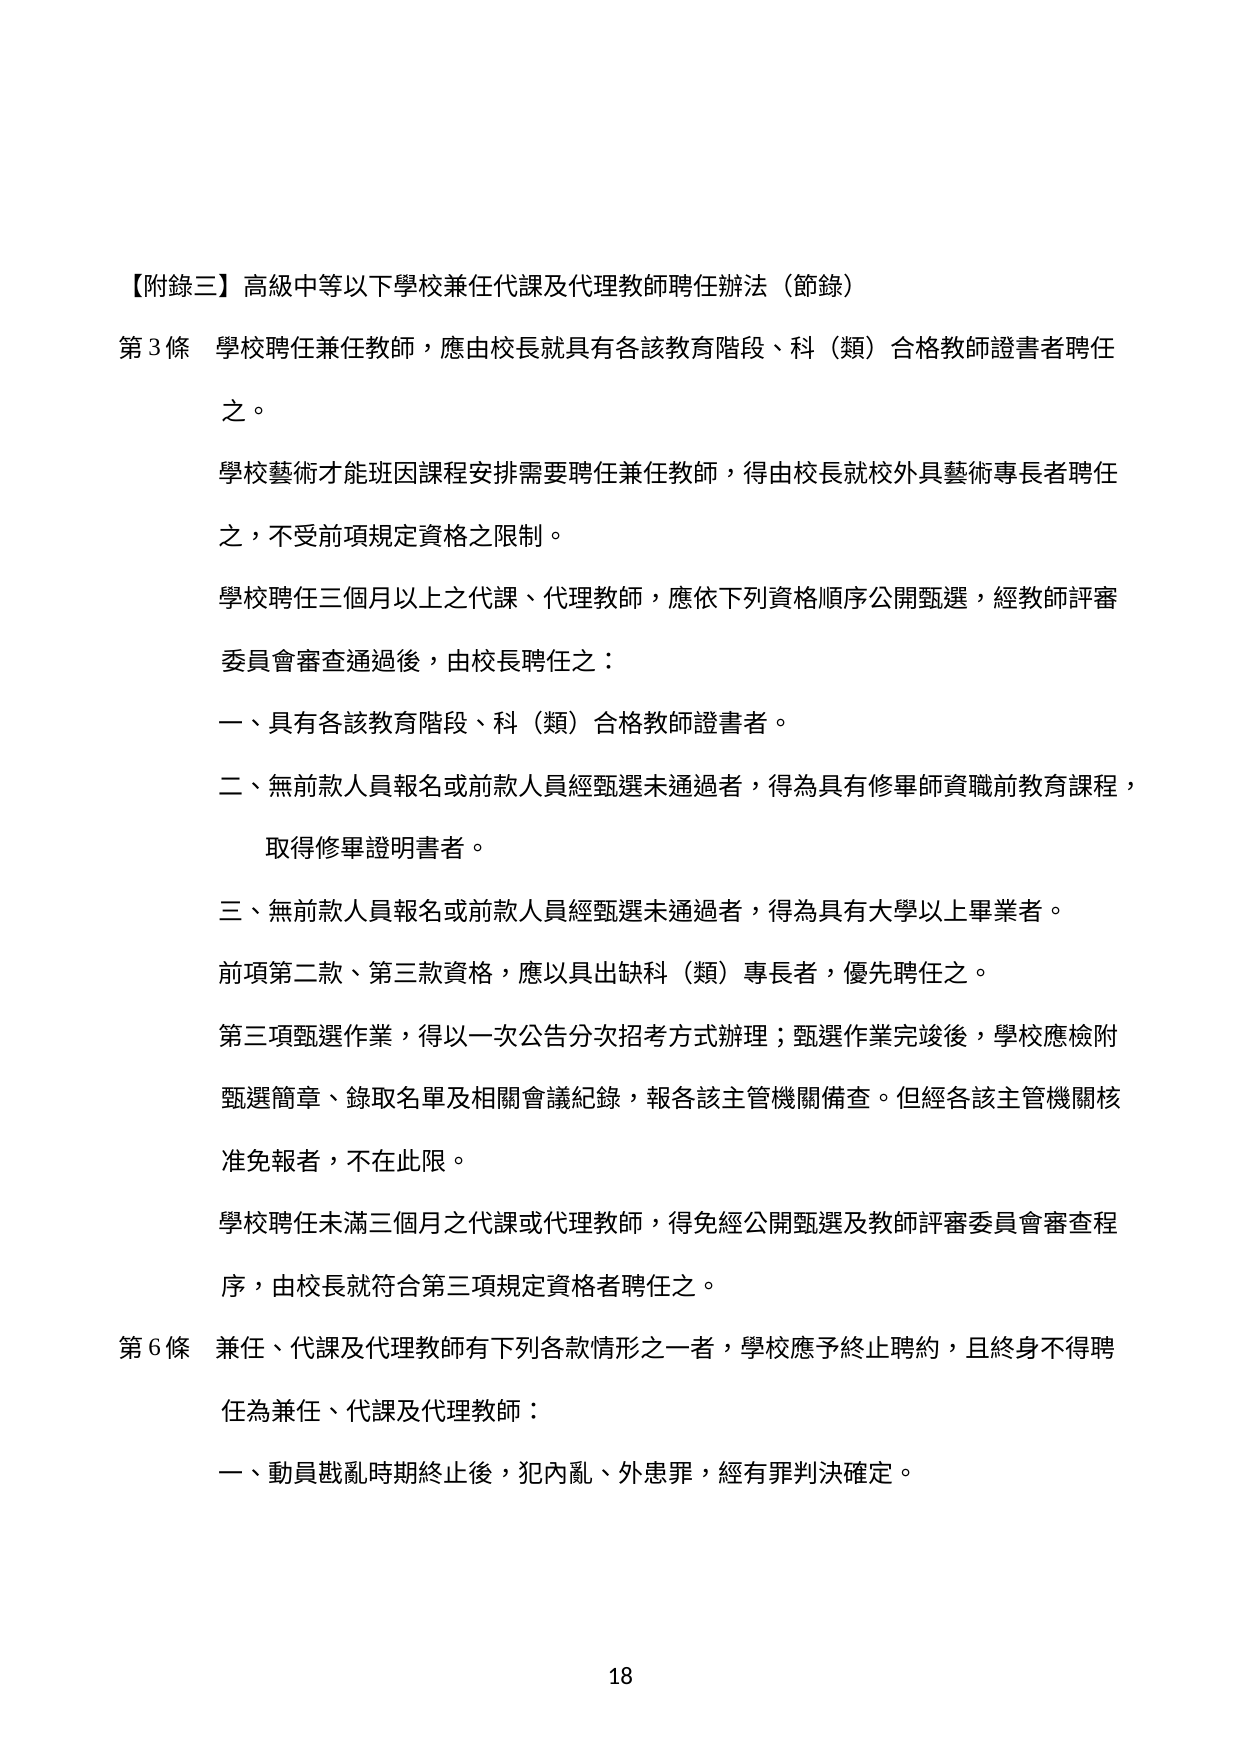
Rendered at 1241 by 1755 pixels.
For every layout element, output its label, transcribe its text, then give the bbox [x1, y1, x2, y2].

text 一、動員戡亂時期終止後，犯內亂、外患罪，經有罪判決確定。 [218, 1430, 1122, 1493]
text 二、無前款人員報名或前款人員經甄選未通過者，得為具有修畢師資職前教育課程，取得修畢證明書者。 [218, 743, 1122, 868]
text 一、具有各該教育階段、科（類）合格教師證書者。 [218, 680, 1122, 743]
text 三、無前款人員報名或前款人員經甄選未通過者，得為具有大學以上畢業者。 [218, 868, 1122, 930]
text 學校聘任三個月以上之代課、代理教師，應依下列資格順序公開甄選，經教師評審委員會審查通過後，由校長聘任之： [218, 555, 1122, 680]
text 第6條 兼任、代課及代理教師有下列各款情形之一者，學校應予終止聘約，且終身不得聘任為兼任、代課及代理教師： [118, 1305, 1122, 1430]
text 第3條 學校聘任兼任教師，應由校長就具有各該教育階段、科（類）合格教師證書者聘任之。 [118, 305, 1122, 430]
text 第三項甄選作業，得以一次公告分次招考方式辦理；甄選作業完竣後，學校應檢附甄選簡章、錄取名單及相關會議紀錄，報各該主管機關備查。但經各該主管機關核准免報者，不在此限。 [218, 993, 1122, 1180]
text 【附錄三】高級中等以下學校兼任代課及代理教師聘任辦法（節錄） [118, 243, 1122, 305]
text 前項第二款、第三款資格，應以具出缺科（類）專長者，優先聘任之。 [218, 930, 1122, 993]
text 學校聘任未滿三個月之代課或代理教師，得免經公開甄選及教師評審委員會審查程序，由校長就符合第三項規定資格者聘任之。 [218, 1180, 1122, 1305]
text 學校藝術才能班因課程安排需要聘任兼任教師，得由校長就校外具藝術專長者聘任之，不受前項規定資格之限制。 [218, 430, 1122, 555]
